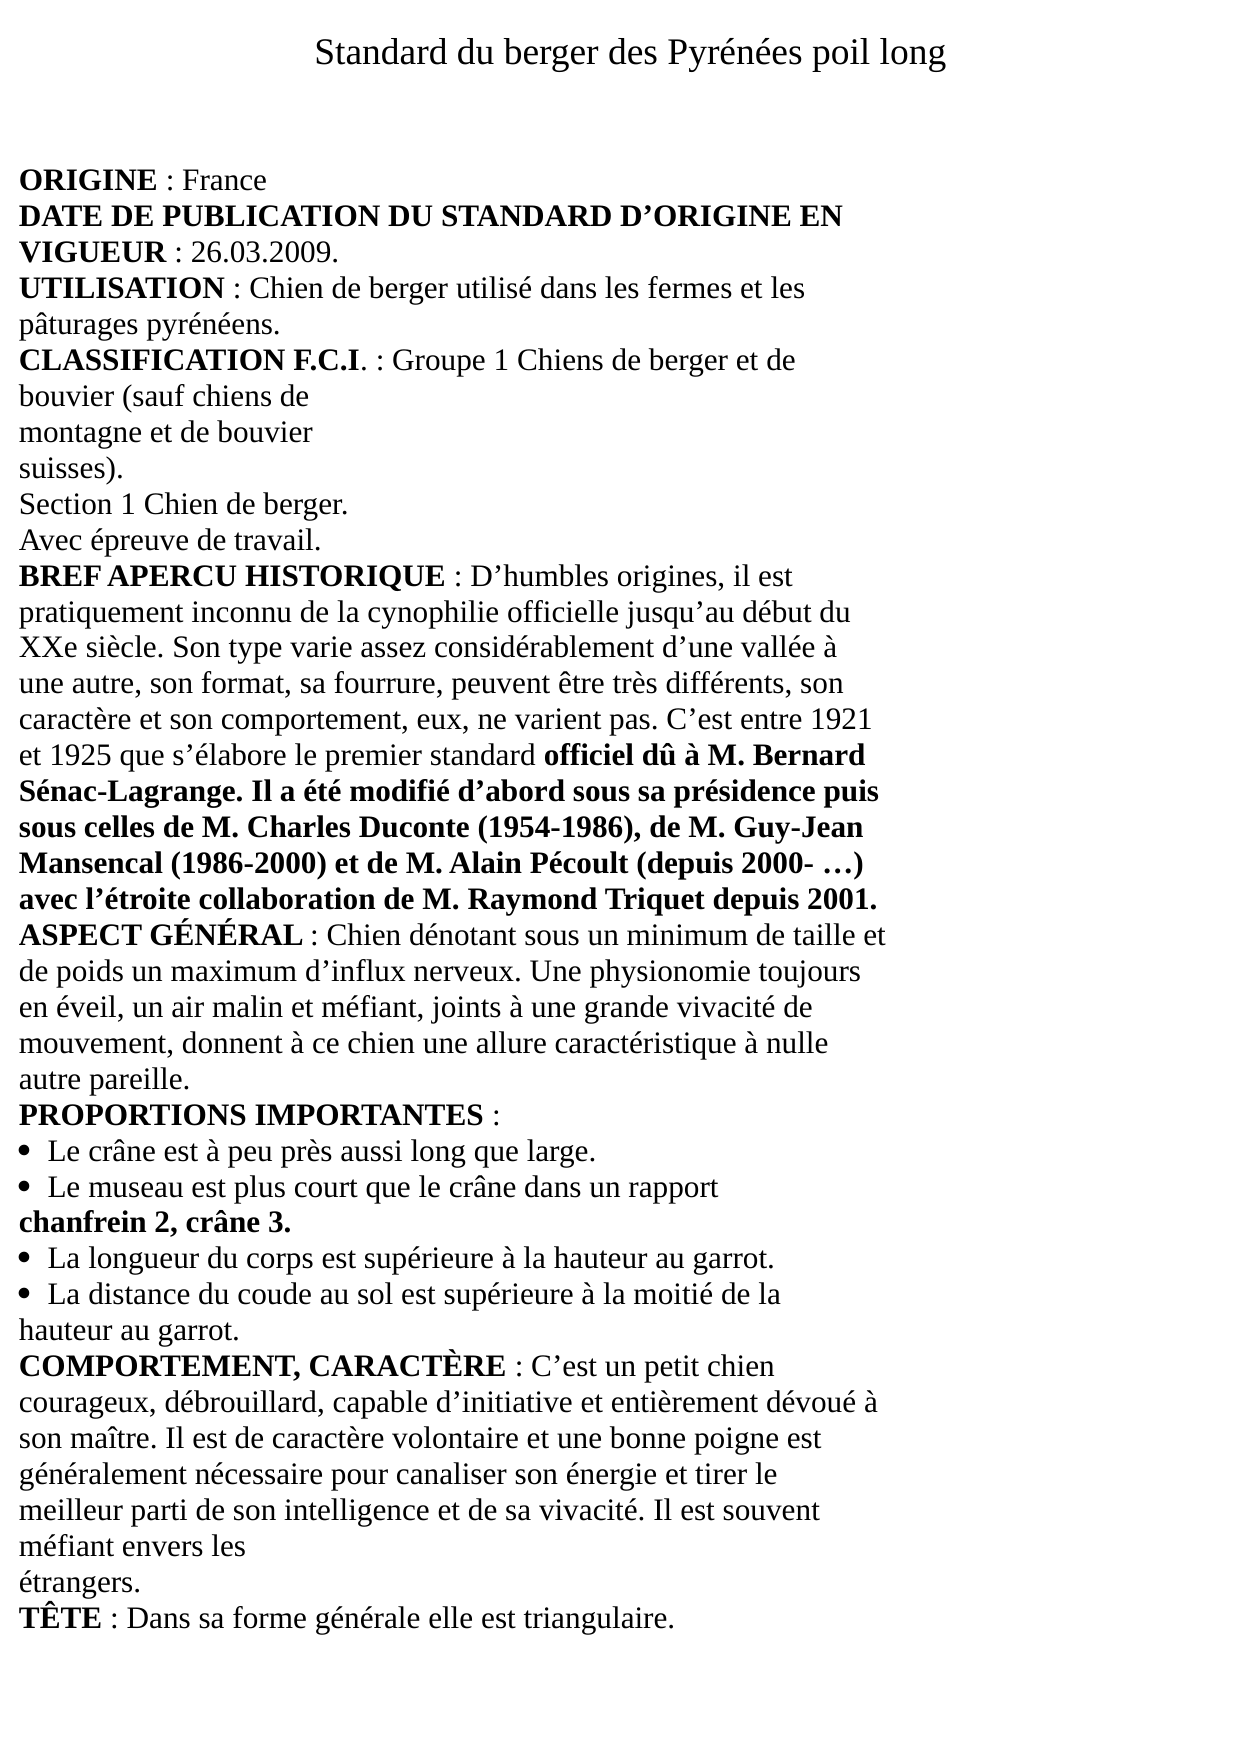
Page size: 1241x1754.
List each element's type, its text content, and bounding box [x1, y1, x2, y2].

text UTILISATION : Chien de berger utilisé dans les fermes et les [19, 269, 1219, 305]
text méfiant envers les [19, 1527, 1219, 1563]
text de poids un maximum d’influx nerveux. Une physionomie toujours [19, 952, 1219, 988]
text meilleur parti de son intelligence et de sa vivacité. Il est souvent [19, 1491, 1219, 1527]
text son maître. Il est de caractère volontaire et une bonne poigne est [19, 1419, 1219, 1455]
text avec l’étroite collaboration de M. Raymond Triquet depuis 2001. [19, 880, 1219, 916]
text COMPORTEMENT, CARACTÈRE : C’est un petit chien [19, 1347, 1219, 1383]
text VIGUEUR : 26.03.2009. [19, 233, 1219, 269]
text hauteur au garrot. [19, 1312, 1219, 1347]
text suisses). [19, 449, 1219, 485]
text · Le crâne est à peu près aussi long que large. [19, 1132, 1219, 1168]
text caractère et son comportement, eux, ne varient pas. C’est entre 1921 [19, 701, 1219, 737]
text PROPORTIONS IMPORTANTES : [19, 1096, 1219, 1132]
text montagne et de bouvier [19, 413, 1219, 449]
text Avec épreuve de travail. [19, 521, 1219, 557]
text Mansencal (1986-2000) et de M. Alain Pécoult (depuis 2000- …) [19, 844, 1219, 880]
text autre pareille. [19, 1060, 1219, 1096]
text et 1925 que s’élabore le premier standard officiel dû à M. Bernard [19, 737, 1219, 772]
text pratiquement inconnu de la cynophilie officielle jusqu’au début du [19, 593, 1219, 629]
text en éveil, un air malin et méfiant, joints à une grande vivacité de [19, 988, 1219, 1024]
text DATE DE PUBLICATION DU STANDARD D’ORIGINE EN [19, 197, 1219, 233]
text chanfrein 2, crâne 3. [19, 1204, 1219, 1240]
text Standard du berger des Pyrénées poil long [19, 30, 1219, 73]
text Sénac-Lagrange. Il a été modifié d’abord sous sa présidence puis [19, 772, 1219, 808]
text bouvier (sauf chiens de [19, 377, 1219, 413]
text une autre, son format, sa fourrure, peuvent être très différents, son [19, 665, 1219, 701]
text Section 1 Chien de berger. [19, 485, 1219, 521]
text · Le museau est plus court que le crâne dans un rapport [19, 1168, 1219, 1204]
text courageux, débrouillard, capable d’initiative et entièrement dévoué à [19, 1383, 1219, 1419]
text généralement nécessaire pour canaliser son énergie et tirer le [19, 1455, 1219, 1491]
text · La longueur du corps est supérieure à la hauteur au garrot. [19, 1240, 1219, 1276]
text ASPECT GÉNÉRAL : Chien dénotant sous un minimum de taille et [19, 916, 1219, 952]
text BREF APERCU HISTORIQUE : D’humbles origines, il est [19, 557, 1219, 593]
text pâturages pyrénéens. [19, 305, 1219, 341]
text · La distance du coude au sol est supérieure à la moitié de la [19, 1276, 1219, 1312]
text XXe siècle. Son type varie assez considérablement d’une vallée à [19, 629, 1219, 665]
text étrangers. [19, 1563, 1219, 1599]
text sous celles de M. Charles Duconte (1954-1986), de M. Guy-Jean [19, 808, 1219, 844]
text CLASSIFICATION F.C.I. : Groupe 1 Chiens de berger et de [19, 341, 1219, 377]
text ORIGINE : France [19, 162, 1219, 197]
text mouvement, donnent à ce chien une allure caractéristique à nulle [19, 1024, 1219, 1060]
text TÊTE : Dans sa forme générale elle est triangulaire. [19, 1599, 1219, 1635]
